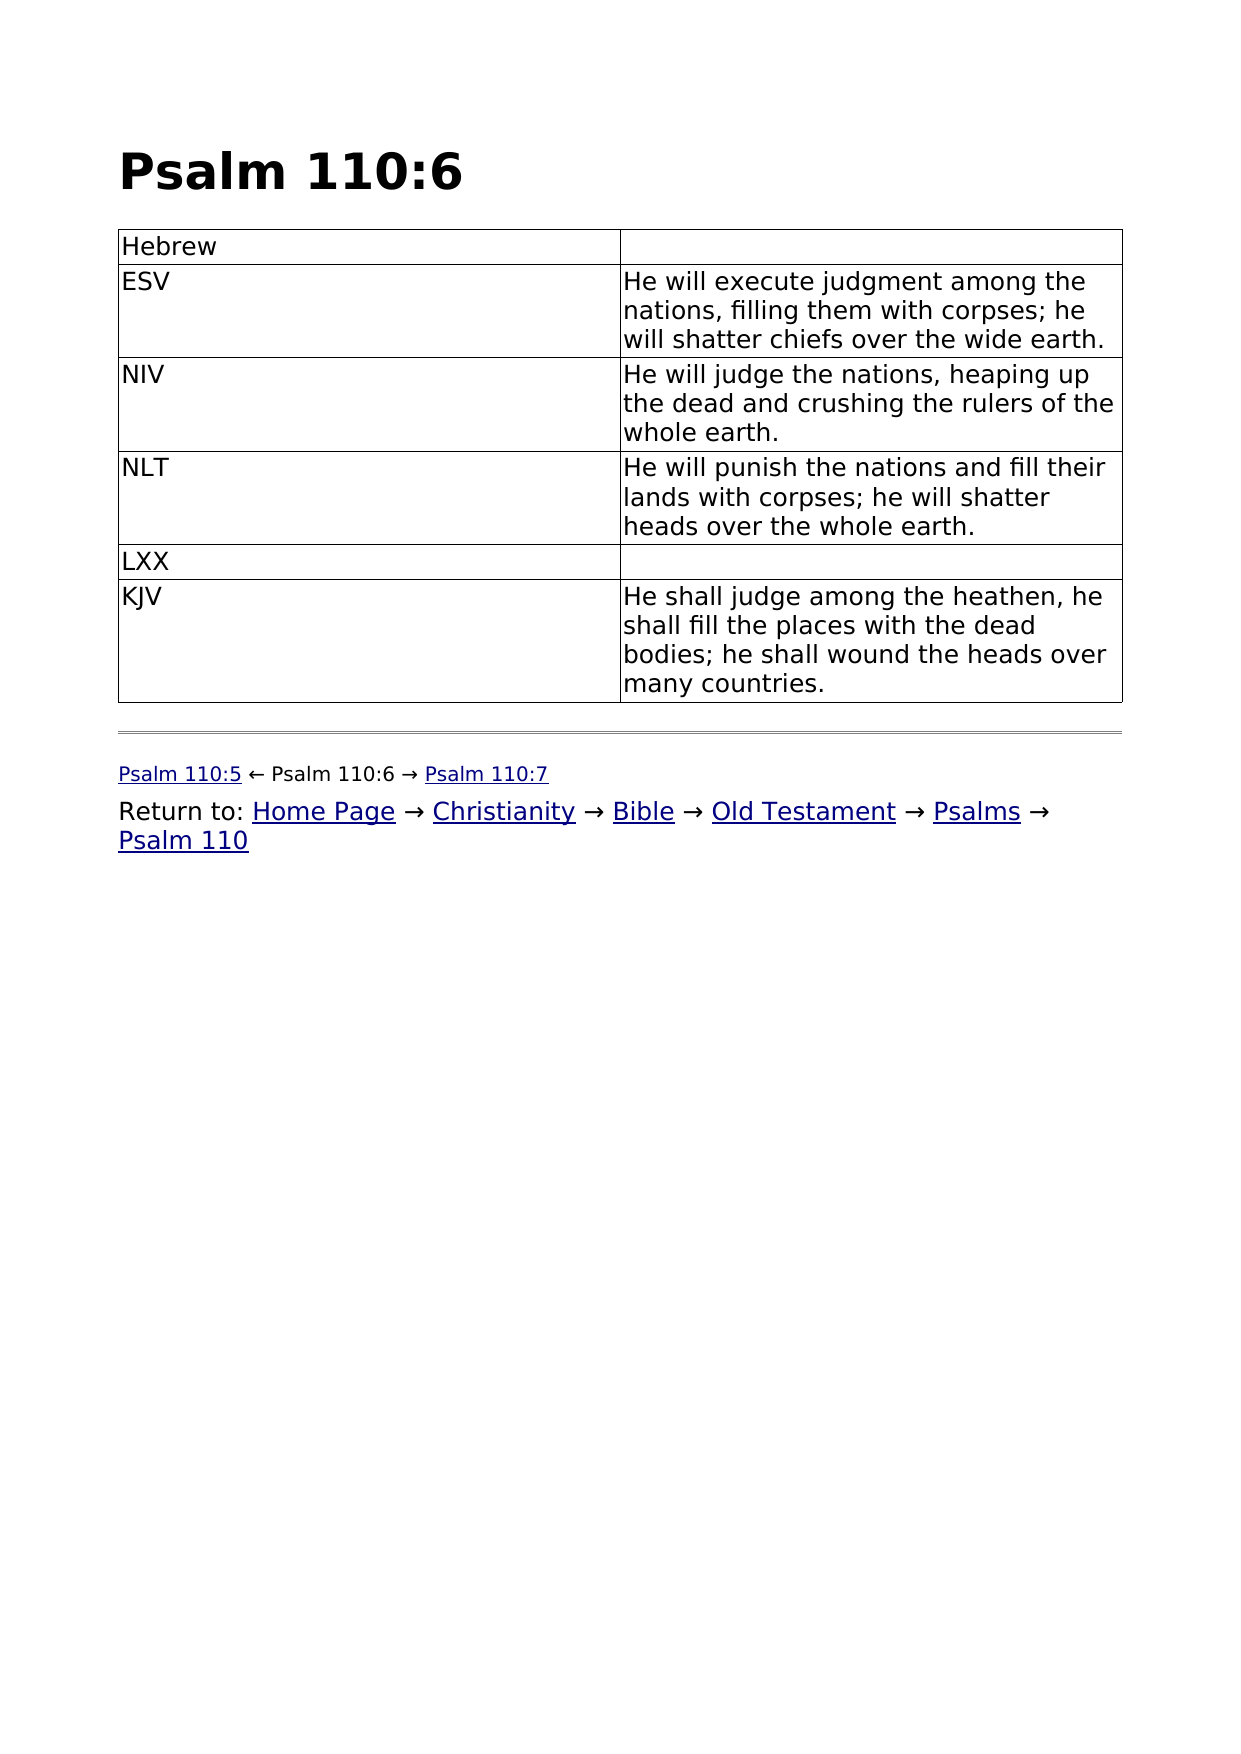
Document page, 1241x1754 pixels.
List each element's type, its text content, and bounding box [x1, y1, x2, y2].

text Psalm 110:5 ← Psalm 110:6 → Psalm 110:7 [118, 763, 1122, 797]
table_cell He will judge the nations, heaping up the dead and crushing the rulers of the whole earth. [621, 358, 1122, 451]
table_cell LXX [119, 545, 620, 579]
table_header [621, 230, 1122, 264]
table_cell He shall judge among the heathen, he shall fill the places with the dead bodies; he shall wound the heads over many countries. [621, 580, 1122, 702]
table_header Hebrew [119, 230, 620, 264]
table_cell KJV [119, 580, 620, 702]
subtitle Psalm 110:6 [118, 143, 1122, 201]
table_cell NLT [119, 452, 620, 544]
table_cell He will punish the nations and fill their lands with corpses; he will shatter heads over the whole earth. [621, 452, 1122, 544]
table_cell [621, 545, 1122, 579]
table_cell ESV [119, 265, 620, 357]
text Return to: Home Page → Christianity → Bible → Old Testament → Psalms → Psalm 110 [118, 797, 1122, 855]
table_cell He will execute judgment among the nations, filling them with corpses; he will shatter chiefs over the wide earth. [621, 265, 1122, 357]
table_cell NIV [119, 358, 620, 451]
